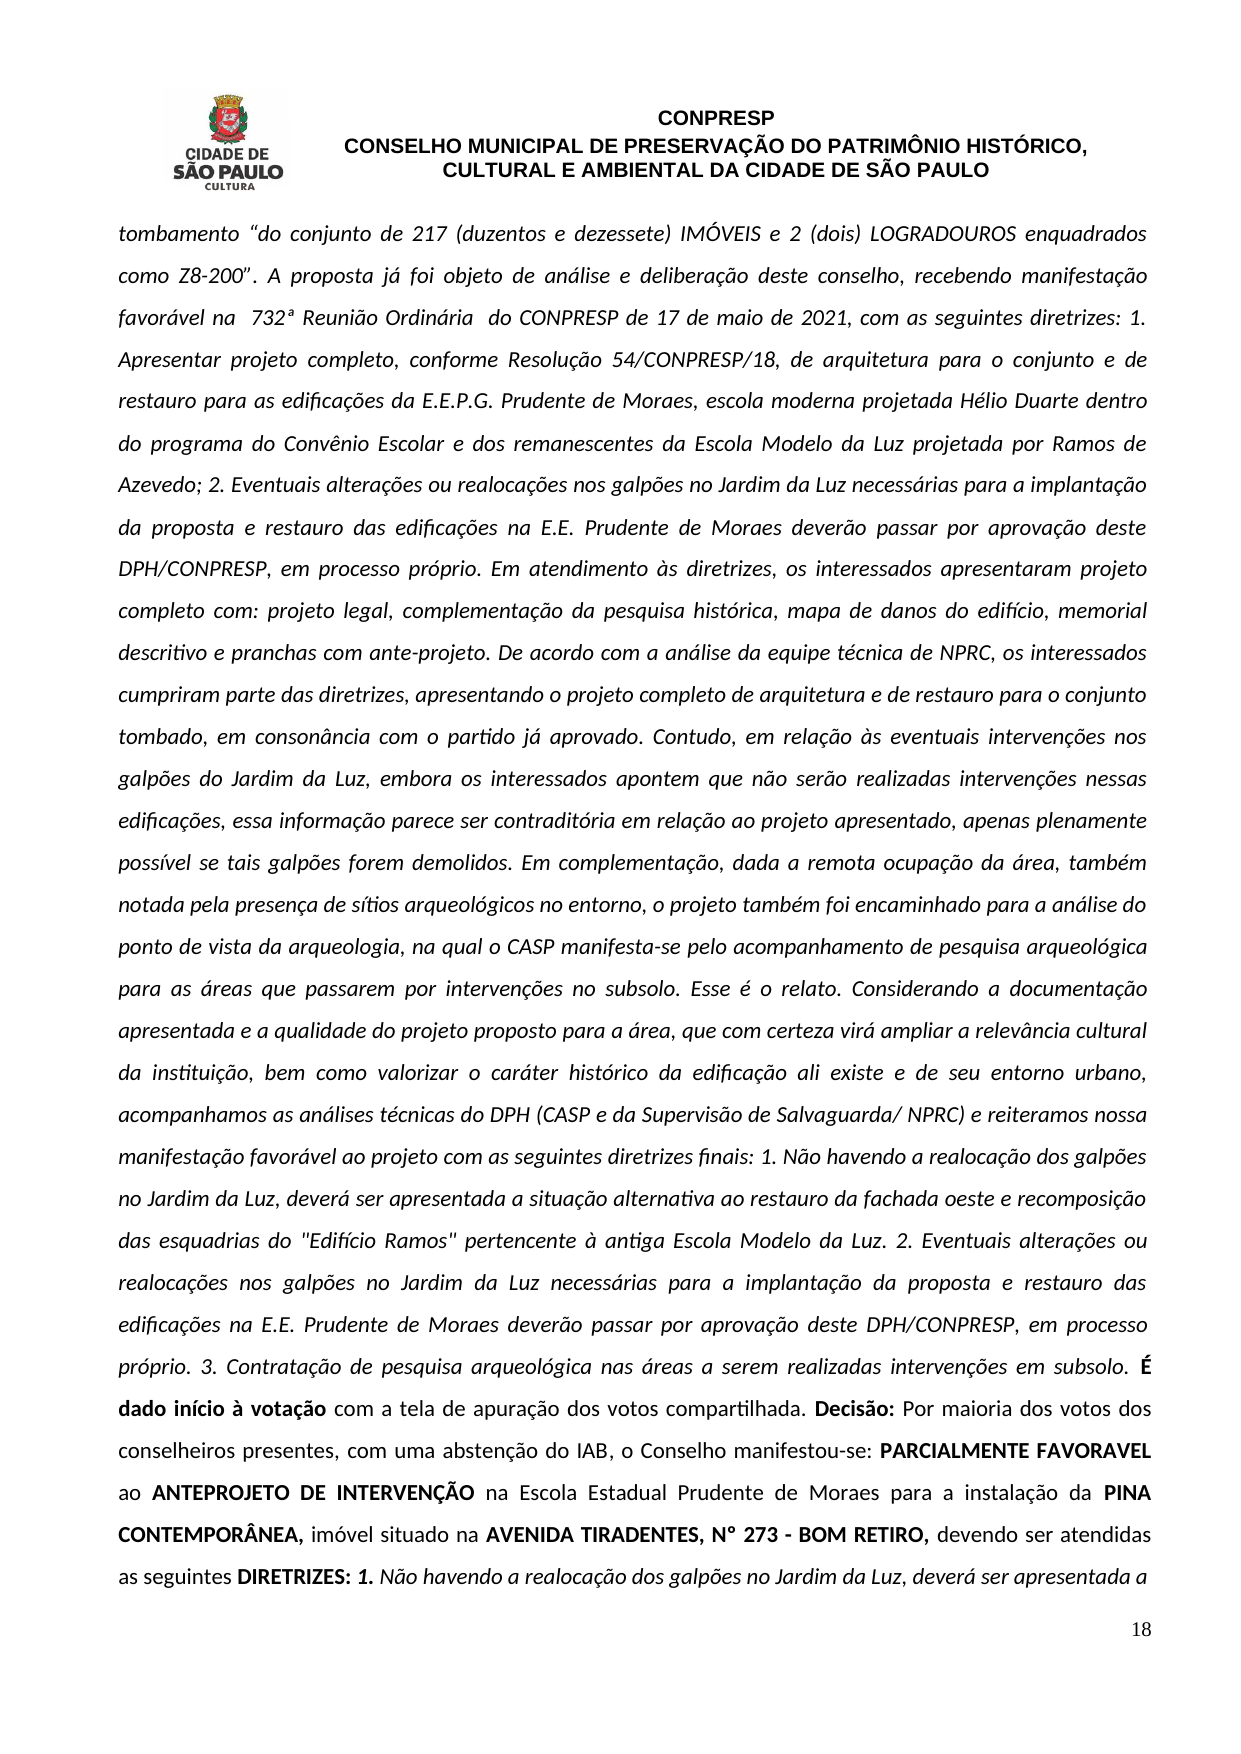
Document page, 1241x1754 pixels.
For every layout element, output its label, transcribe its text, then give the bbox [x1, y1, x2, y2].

text tombamento “do conjunto de 217 (duzentos e dezessete) IMÓVEIS e 2 (dois) LOGRADOUROS enquadrados como Z8-200”. A proposta já foi objeto de análise e deliberação deste conselho, recebendo manifestação favorável na 732ª Reunião Ordinária do CONPRESP de 17 de maio de 2021, com as seguintes diretrizes: 1. Apresentar projeto completo, conforme Resolução 54/CONPRESP/18, de arquitetura para o conjunto e de restauro para as edificações da E.E.P.G. Prudente de Moraes, escola moderna projetada Hélio Duarte dentro do programa do Convênio Escolar e dos remanescentes da Escola Modelo da Luz projetada por Ramos de Azevedo; 2. Eventuais alterações ou realocações nos galpões no Jardim da Luz necessárias para a implantação da proposta e restauro das edificações na E.E. Prudente de Moraes deverão passar por aprovação deste DPH/CONPRESP, em processo próprio. Em atendimento às diretrizes, os interessados apresentaram projeto completo com: projeto legal, complementação da pesquisa histórica, mapa de danos do edifício, memorial descritivo e pranchas com ante-projeto. De acordo com a análise da equipe técnica de NPRC, os interessados cumpriram parte das diretrizes, apresentando o projeto completo de arquitetura e de restauro para o conjunto tombado, em consonância com o partido já aprovado. Contudo, em relação às eventuais intervenções nos galpões do Jardim da Luz, embora os interessados apontem que não serão realizadas intervenções nessas edificações, essa informação parece ser contraditória em relação ao projeto apresentado, apenas plenamente possível se tais galpões forem demolidos. Em complementação, dada a remota ocupação da área, também notada pela presença de sítios arqueológicos no entorno, o projeto também foi encaminhado para a análise do ponto de vista da arqueologia, na qual o CASP manifesta-se pelo acompanhamento de pesquisa arqueológica para as áreas que passarem por intervenções no subsolo. Esse é o relato. Considerando a documentação apresentada e a qualidade do projeto proposto para a área, que com certeza virá ampliar a relevância cultural da instituição, bem como valorizar o caráter histórico da edificação ali existe e de seu entorno urbano, acompanhamos as análises técnicas do DPH (CASP e da Supervisão de Salvaguarda/ NPRC) e reiteramos nossa manifestação favorável ao projeto com as seguintes diretrizes finais: 1. Não havendo a realocação dos galpões no Jardim da Luz, deverá ser apresentada a situação alternativa ao restauro da fachada oeste e recomposição das esquadrias do "Edifício Ramos" pertencente à antiga Escola Modelo da Luz. 2. Eventuais alterações ou realocações nos galpões no Jardim da Luz necessárias para a implantação da proposta e restauro das edificações na E.E. Prudente de Moraes deverão passar por aprovação deste DPH/CONPRESP, em processo próprio. 3. Contratação de pesquisa arqueológica nas áreas a serem realizadas intervenções em subsolo. É dado início à votação com a tela de apuração dos votos compartilhada. Decisão: Por maioria dos votos dos conselheiros presentes, com uma abstenção do IAB, o Conselho manifestou-se: PARCIALMENTE FAVORAVEL ao ANTEPROJETO DE INTERVENÇÃO na Escola Estadual Prudente de Moraes para a instalação da PINA CONTEMPORÂNEA, imóvel situado na AVENIDA TIRADENTES, Nº 273 - BOM RETIRO, devendo ser atendidas as seguintes DIRETRIZES: 1. Não havendo a realocação dos galpões no Jardim da Luz, deverá ser apresentada a [118, 219, 1152, 1590]
